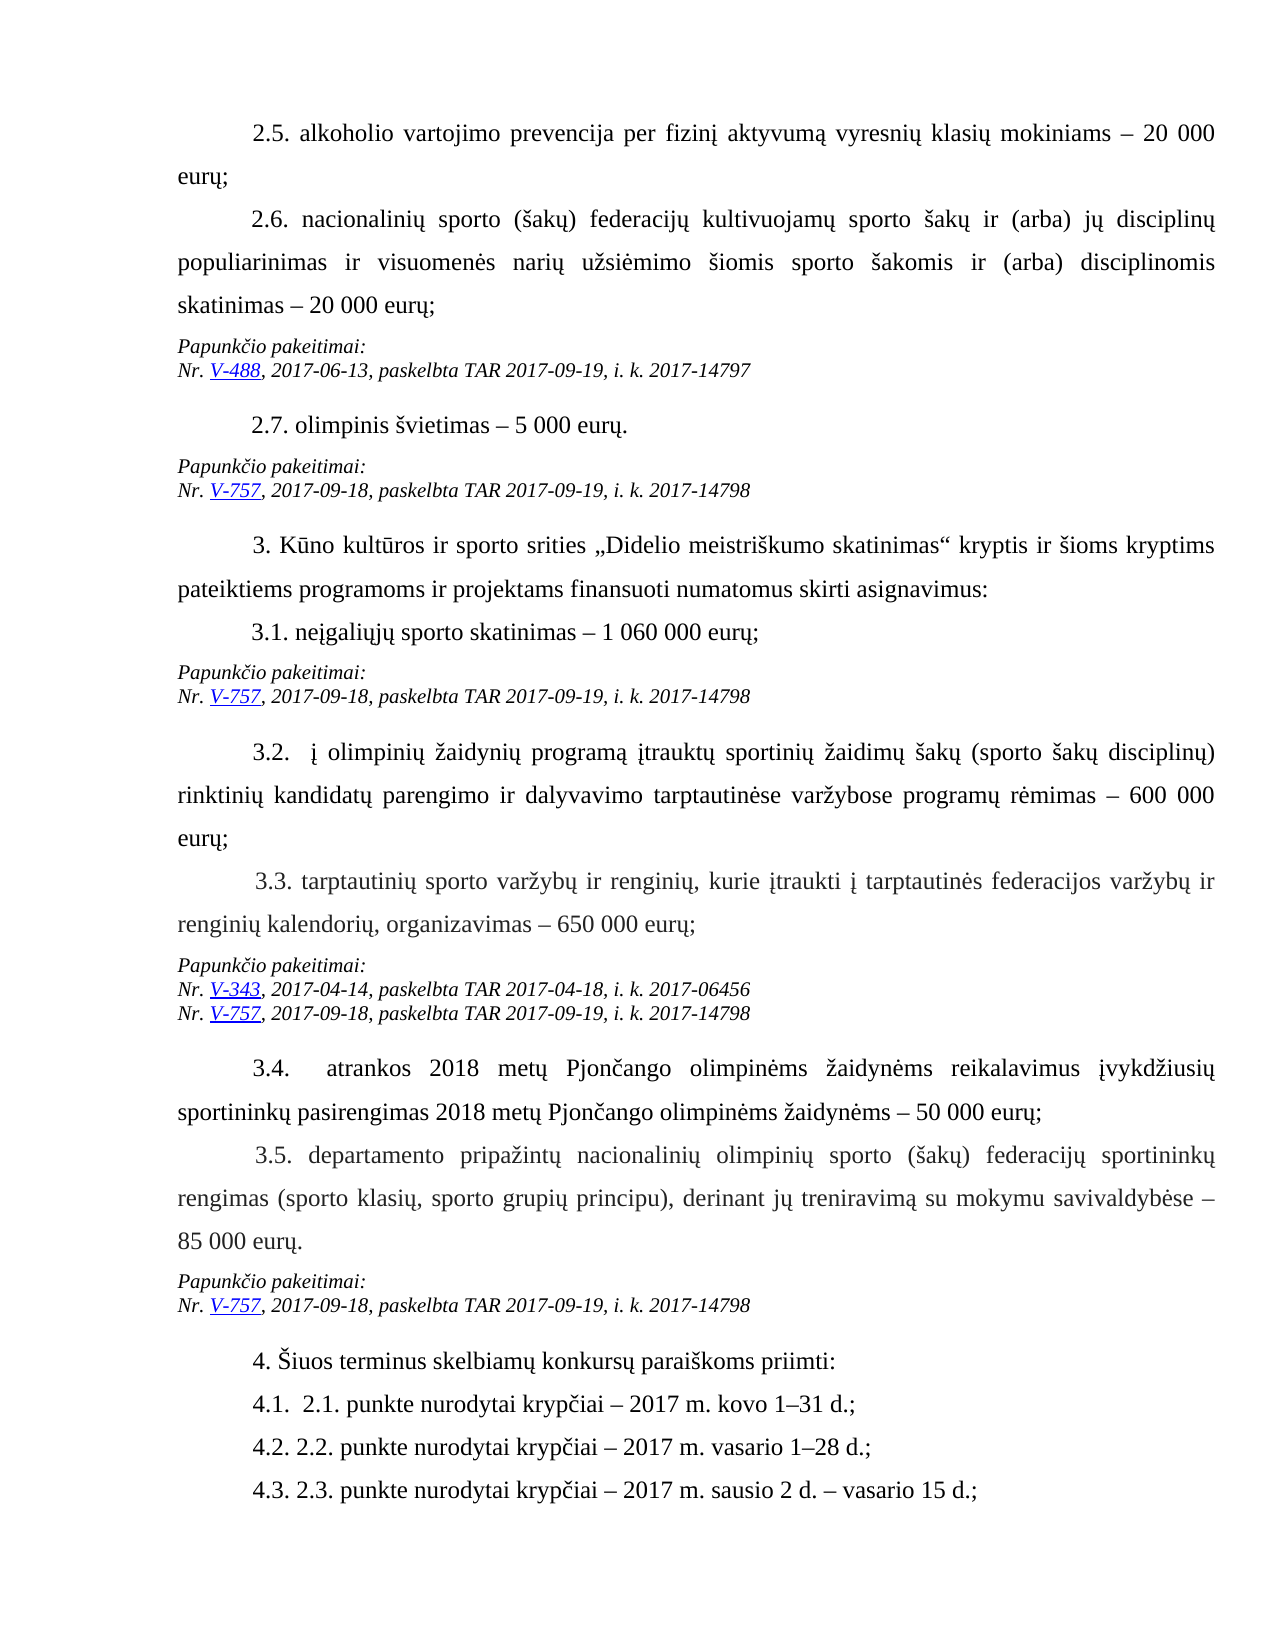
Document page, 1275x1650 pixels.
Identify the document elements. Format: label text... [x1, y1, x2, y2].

text Papunkčio pakeitimai: [177, 454, 1216, 478]
text Nr. V-488, 2017-06-13, paskelbta TAR 2017-09-19, i. k. 2017-14797 [177, 358, 1216, 382]
text Nr. V-757, 2017-09-18, paskelbta TAR 2017-09-19, i. k. 2017-14798 [177, 684, 1216, 708]
text 3.3. tarptautinių sporto varžybų ir renginių, kurie įtraukti į tarptautinės federacijos varžybų ir renginių kalendorių, organizavimas – 650 000 eurų; [177, 866, 1216, 938]
text 3.2. į olimpinių žaidynių programą įtrauktų sportinių žaidimų šakų (sporto šakų disciplinų) rinktinių kandidatų parengimo ir dalyvavimo tarptautinėse varžybose programų rėmimas – 600 000 eurų; [177, 737, 1216, 852]
text 4.3. 2.3. punkte nurodytai krypčiai – 2017 m. sausio 2 d. – vasario 15 d.; [177, 1475, 1216, 1504]
text Papunkčio pakeitimai: [177, 1269, 1216, 1293]
text Nr. V-757, 2017-09-18, paskelbta TAR 2017-09-19, i. k. 2017-14798 [177, 1001, 1216, 1025]
text 3.1. neįgaliųjų sporto skatinimas – 1 060 000 eurų; [177, 617, 1216, 646]
text 4.1. 2.1. punkte nurodytai krypčiai – 2017 m. kovo 1–31 d.; [177, 1389, 1216, 1418]
text 3.4. atrankos 2018 metų Pjončango olimpinėms žaidynėms reikalavimus įvykdžiusių sportininkų pasirengimas 2018 metų Pjončango olimpinėms žaidynėms – 50 000 eurų; [177, 1053, 1216, 1125]
text Papunkčio pakeitimai: [177, 334, 1216, 358]
text 2.6. nacionalinių sporto (šakų) federacijų kultivuojamų sporto šakų ir (arba) jų disciplinų populiarinimas ir visuomenės narių užsiėmimo šiomis sporto šakomis ir (arba) disciplinomis skatinimas – 20 000 eurų; [177, 204, 1216, 319]
text 2.5. alkoholio vartojimo prevencija per fizinį aktyvumą vyresnių klasių mokiniams – 20 000 eurų; [177, 118, 1216, 190]
text 4. Šiuos terminus skelbiamų konkursų paraiškoms priimti: [177, 1346, 1216, 1375]
text Nr. V-757, 2017-09-18, paskelbta TAR 2017-09-19, i. k. 2017-14798 [177, 478, 1216, 502]
text 4.2. 2.2. punkte nurodytai krypčiai – 2017 m. vasario 1–28 d.; [177, 1432, 1216, 1461]
text Papunkčio pakeitimai: [177, 952, 1216, 977]
text 3.5. departamento pripažintų nacionalinių olimpinių sporto (šakų) federacijų sportininkų rengimas (sporto klasių, sporto grupių principu), derinant jų treniravimą su mokymu savivaldybėse – 85 000 eurų. [177, 1140, 1216, 1255]
text 2.7. olimpinis švietimas – 5 000 eurų. [177, 411, 1216, 439]
text Papunkčio pakeitimai: [177, 660, 1216, 684]
text Nr. V-757, 2017-09-18, paskelbta TAR 2017-09-19, i. k. 2017-14798 [177, 1293, 1216, 1317]
text Nr. V-343, 2017-04-14, paskelbta TAR 2017-04-18, i. k. 2017-06456 [177, 977, 1216, 1001]
text 3. Kūno kultūros ir sporto srities „Didelio meistriškumo skatinimas“ kryptis ir šioms kryptims pateiktiems programoms ir projektams finansuoti numatomus skirti asignavimus: [177, 531, 1216, 602]
